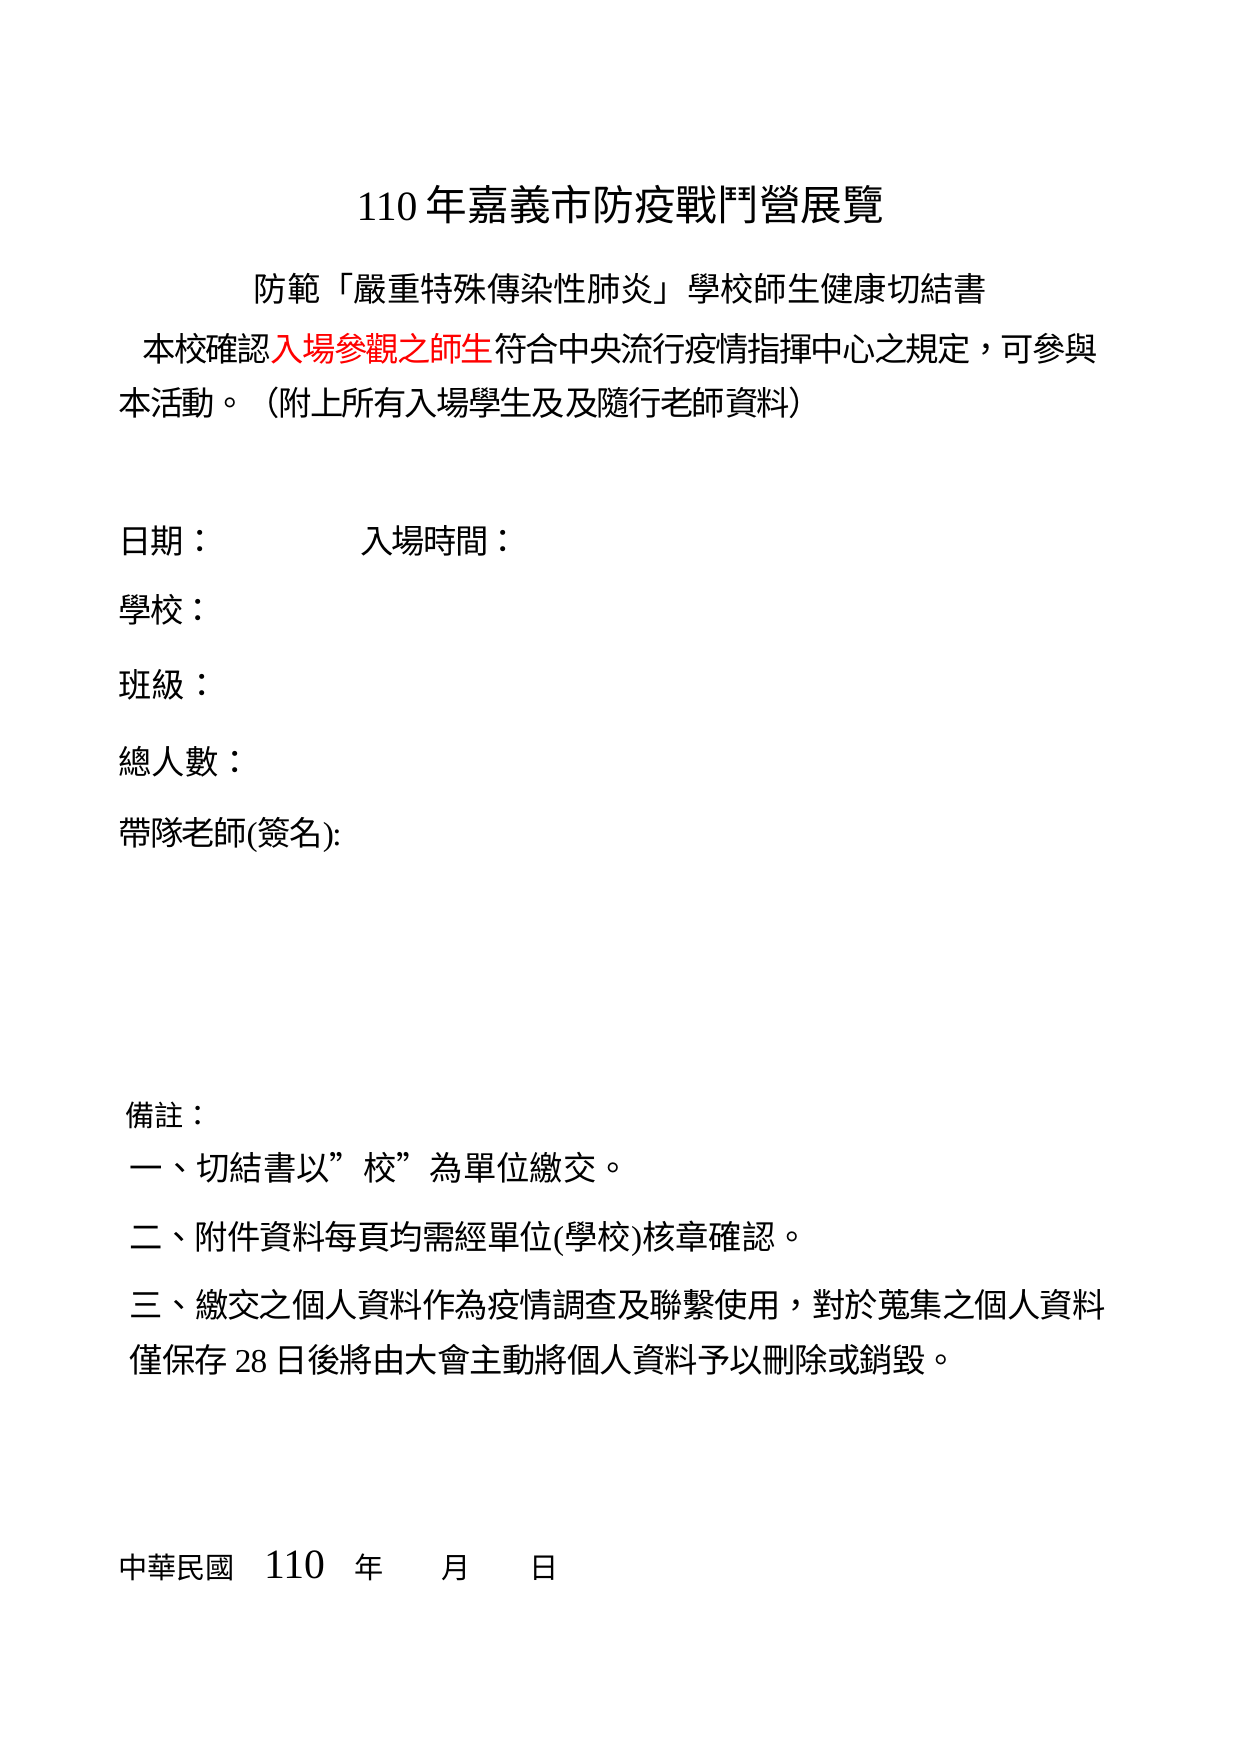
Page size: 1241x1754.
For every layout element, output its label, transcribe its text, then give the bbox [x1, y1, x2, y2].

text 總人數： [118, 724, 1126, 787]
text 中華民國 110 年 月 日 [118, 1535, 1122, 1589]
text 本校確認入場參觀之師生符合中央流行疫情指揮中心之規定，可參與本活動。（附上所有入場學生及及隨行老師資料） [118, 318, 1122, 427]
text 110年嘉義市防疫戰鬥營展覽 [118, 172, 1122, 233]
text 帶隊老師(簽名): [118, 802, 1122, 856]
text 一、切結書以”校”為單位繳交。 [129, 1137, 1122, 1191]
text 班級： [118, 647, 1126, 710]
text 二、附件資料每頁均需經單位(學校)核章確認。 [129, 1206, 1126, 1260]
text 學校： [118, 579, 1122, 633]
text 備註： [118, 1083, 402, 1137]
text 防範「嚴重特殊傳染性肺炎」學校師生健康切結書 [118, 263, 1122, 311]
text 三、繳交之個人資料作為疫情調查及聯繫使用，對於蒐集之個人資料僅保存 28 日後將由大會主動將個人資料予以刪除或銷毀。 [129, 1274, 1126, 1383]
text 日期： 入場時間： [118, 510, 1122, 564]
